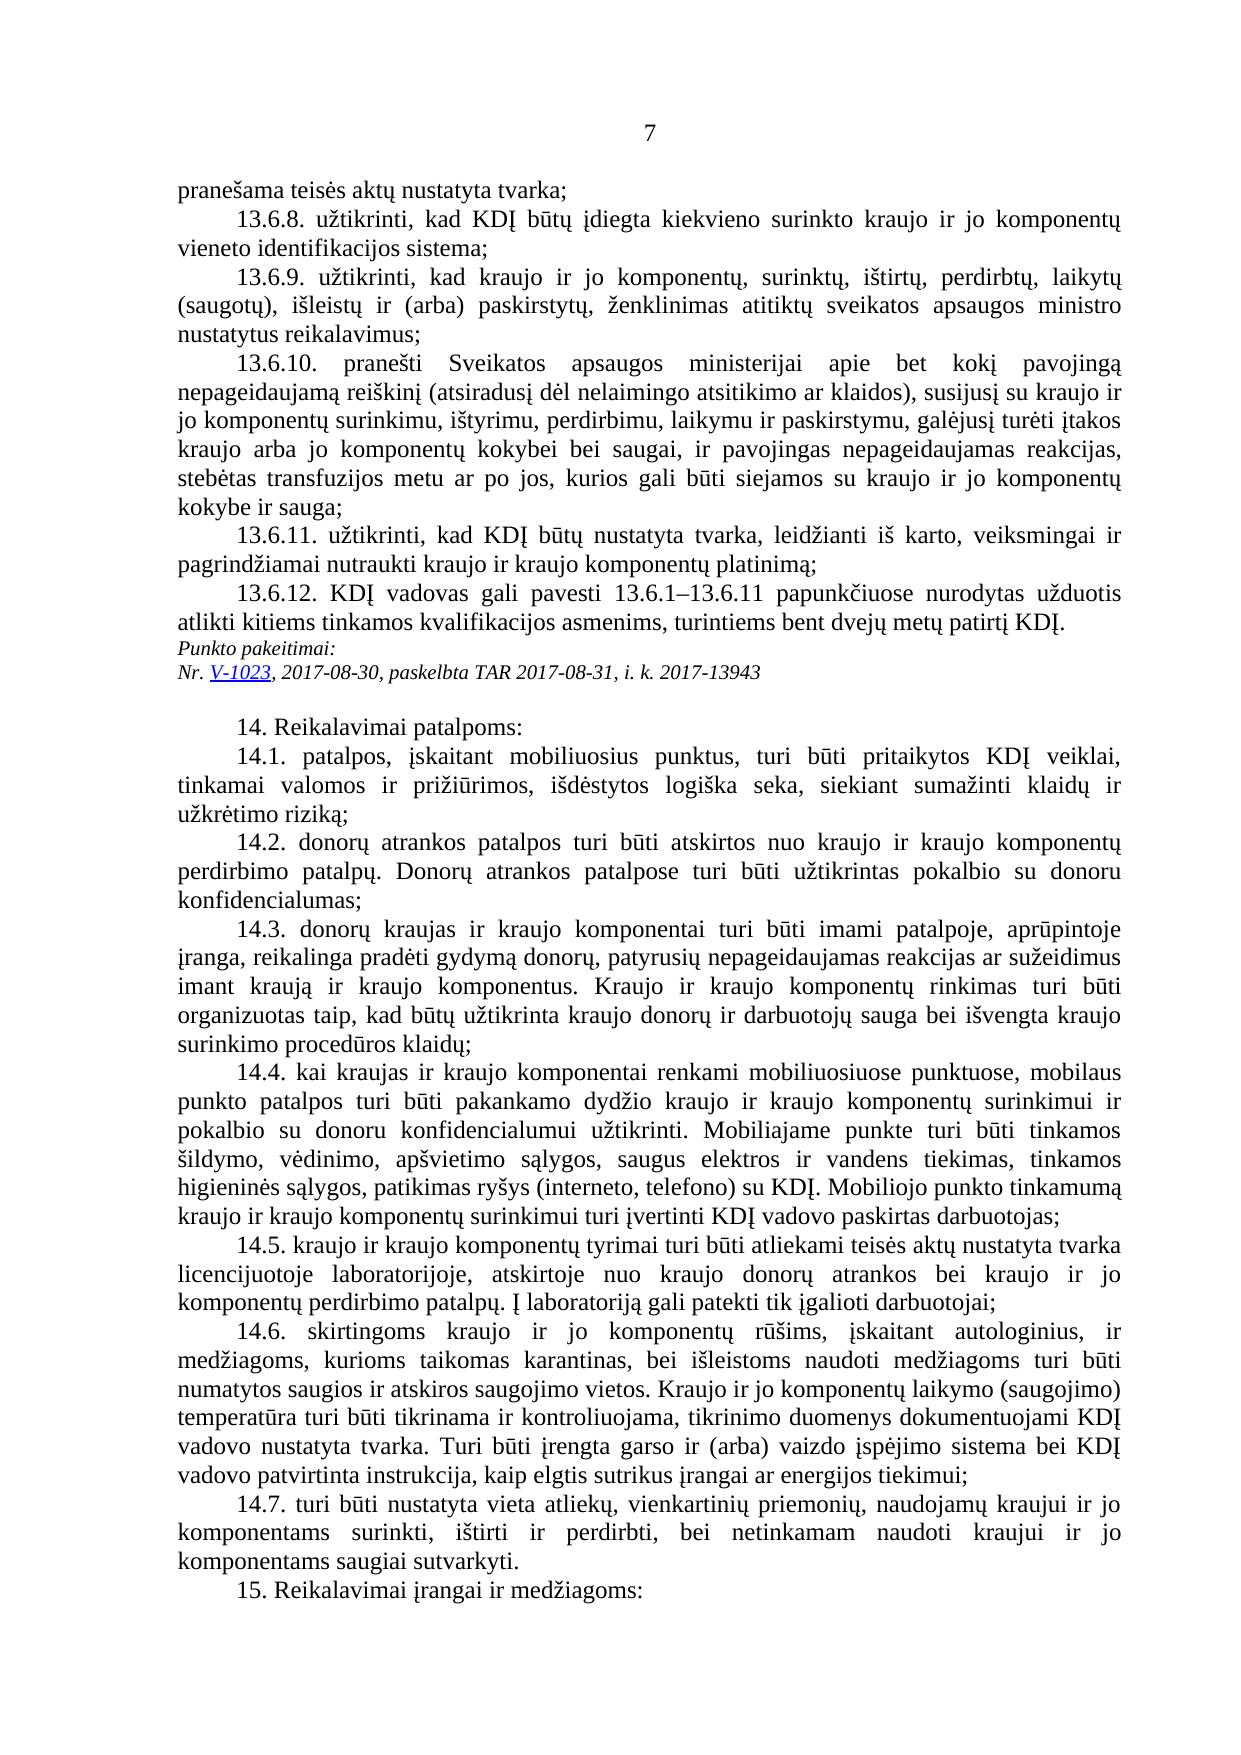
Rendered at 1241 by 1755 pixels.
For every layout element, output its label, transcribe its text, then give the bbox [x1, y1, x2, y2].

text 14.4. kai kraujas ir kraujo komponentai renkami mobiliuosiuose punktuose, mobilaus punkto patalpos turi būti pakankamo dydžio kraujo ir kraujo komponentų surinkimui ir pokalbio su donoru konfidencialumui užtikrinti. Mobiliajame punkte turi būti tinkamos šildymo, vėdinimo, apšvietimo sąlygos, saugus elektros ir vandens tiekimas, tinkamos higieninės sąlygos, patikimas ryšys (interneto, telefono) su KDĮ. Mobiliojo punkto tinkamumą kraujo ir kraujo komponentų surinkimui turi įvertinti KDĮ vadovo paskirtas darbuotojas; [177, 1057, 1122, 1230]
text 13.6.8. užtikrinti, kad KDĮ būtų įdiegta kiekvieno surinkto kraujo ir jo komponentų vieneto identifikacijos sistema; [177, 204, 1122, 262]
text 13.6.10. pranešti Sveikatos apsaugos ministerijai apie bet kokį pavojingą nepageidaujamą reiškinį (atsiradusį dėl nelaimingo atsitikimo ar klaidos), susijusį su kraujo ir jo komponentų surinkimu, ištyrimu, perdirbimu, laikymu ir paskirstymu, galėjusį turėti įtakos kraujo arba jo komponentų kokybei bei saugai, ir pavojingas nepageidaujamas reakcijas, stebėtas transfuzijos metu ar po jos, kurios gali būti siejamos su kraujo ir jo komponentų kokybe ir sauga; [177, 348, 1122, 521]
text 13.6.11. užtikrinti, kad KDĮ būtų nustatyta tvarka, leidžianti iš karto, veiksmingai ir pagrindžiamai nutraukti kraujo ir kraujo komponentų platinimą; [177, 521, 1122, 578]
text 14.2. donorų atrankos patalpos turi būti atskirtos nuo kraujo ir kraujo komponentų perdirbimo patalpų. Donorų atrankos patalpose turi būti užtikrintas pokalbio su donoru konfidencialumas; [177, 827, 1122, 914]
text Punkto pakeitimai: [177, 636, 1122, 660]
text 14. Reikalavimai patalpoms: [177, 712, 1122, 741]
text 15. Reikalavimai įrangai ir medžiagoms: [177, 1575, 1122, 1604]
text 13.6.12. KDĮ vadovas gali pavesti 13.6.1–13.6.11 papunkčiuose nurodytas užduotis atlikti kitiems tinkamos kvalifikacijos asmenims, turintiems bent dvejų metų patirtį KDĮ. [177, 578, 1122, 636]
text pranešama teisės aktų nustatyta tvarka; [177, 176, 1122, 204]
text 14.3. donorų kraujas ir kraujo komponentai turi būti imami patalpoje, aprūpintoje įranga, reikalinga pradėti gydymą donorų, patyrusių nepageidaujamas reakcijas ar sužeidimus imant kraują ir kraujo komponentus. Kraujo ir kraujo komponentų rinkimas turi būti organizuotas taip, kad būtų užtikrinta kraujo donorų ir darbuotojų sauga bei išvengta kraujo surinkimo procedūros klaidų; [177, 914, 1122, 1057]
text Nr. V-1023, 2017-08-30, paskelbta TAR 2017-08-31, i. k. 2017-13943 [177, 660, 1122, 684]
text 13.6.9. užtikrinti, kad kraujo ir jo komponentų, surinktų, ištirtų, perdirbtų, laikytų (saugotų), išleistų ir (arba) paskirstytų, ženklinimas atitiktų sveikatos apsaugos ministro nustatytus reikalavimus; [177, 262, 1122, 348]
text 14.6. skirtingoms kraujo ir jo komponentų rūšims, įskaitant autologinius, ir medžiagoms, kurioms taikomas karantinas, bei išleistoms naudoti medžiagoms turi būti numatytos saugios ir atskiros saugojimo vietos. Kraujo ir jo komponentų laikymo (saugojimo) temperatūra turi būti tikrinama ir kontroliuojama, tikrinimo duomenys dokumentuojami KDĮ vadovo nustatyta tvarka. Turi būti įrengta garso ir (arba) vaizdo įspėjimo sistema bei KDĮ vadovo patvirtinta instrukcija, kaip elgtis sutrikus įrangai ar energijos tiekimui; [177, 1316, 1122, 1489]
text 14.7. turi būti nustatyta vieta atliekų, vienkartinių priemonių, naudojamų kraujui ir jo komponentams surinkti, ištirti ir perdirbti, bei netinkamam naudoti kraujui ir jo komponentams saugiai sutvarkyti. [177, 1489, 1122, 1575]
text 14.5. kraujo ir kraujo komponentų tyrimai turi būti atliekami teisės aktų nustatyta tvarka licencijuotoje laboratorijoje, atskirtoje nuo kraujo donorų atrankos bei kraujo ir jo komponentų perdirbimo patalpų. Į laboratoriją gali patekti tik įgalioti darbuotojai; [177, 1230, 1122, 1316]
text 14.1. patalpos, įskaitant mobiliuosius punktus, turi būti pritaikytos KDĮ veiklai, tinkamai valomos ir prižiūrimos, išdėstytos logiška seka, siekiant sumažinti klaidų ir užkrėtimo riziką; [177, 741, 1122, 827]
